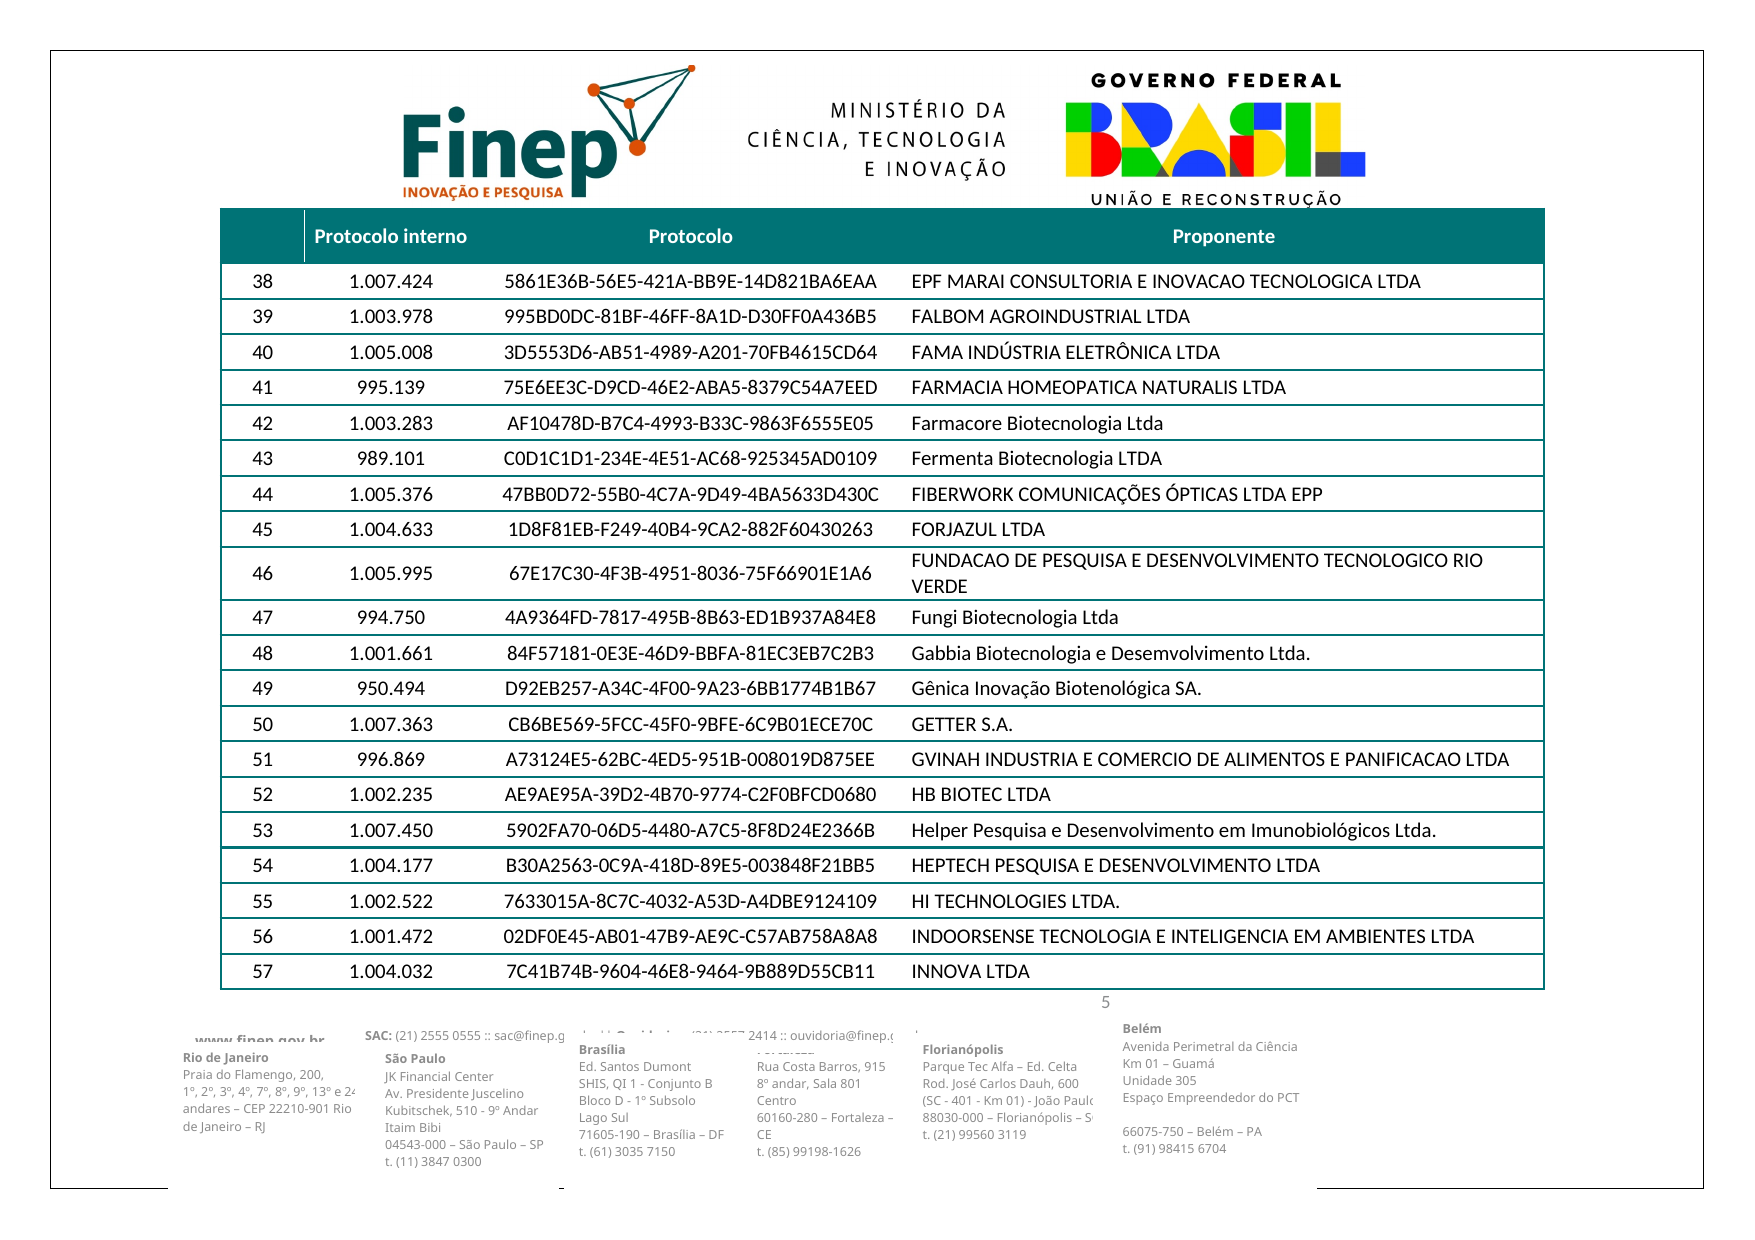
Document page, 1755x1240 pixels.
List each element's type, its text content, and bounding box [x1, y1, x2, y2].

table_cell INDOORSENSE TECNOLOGIA E INTELIGENCIA EM AMBIENTES LTDA [904, 919, 1543, 953]
table_cell 994.750 [305, 601, 477, 634]
table_cell 48 [222, 636, 304, 669]
table_cell 52 [222, 778, 304, 811]
table_cell 54 [222, 849, 304, 882]
table_cell Farmacore Biotecnologia Ltda [904, 406, 1543, 439]
table_cell FORJAZUL LTDA [904, 512, 1543, 546]
table_cell 1.007.363 [305, 707, 477, 740]
table_header Protocolo interno [305, 210, 477, 262]
table_cell Gabbia Biotecnologia e Desemvolvimento Ltda. [904, 636, 1543, 669]
table_cell FUNDACAO DE PESQUISA E DESENVOLVIMENTO TECNOLOGICO RIO VERDE [904, 548, 1543, 598]
table_cell 1.003.978 [305, 300, 477, 333]
table_cell Helper Pesquisa e Desenvolvimento em Imunobiológicos Ltda. [904, 813, 1543, 846]
table_cell 995.139 [305, 371, 477, 404]
table_cell HEPTECH PESQUISA E DESENVOLVIMENTO LTDA [904, 849, 1543, 882]
table_cell Fermenta Biotecnologia LTDA [904, 441, 1543, 475]
table_cell A73124E5-62BC-4ED5-951B-008019D875EE [477, 742, 904, 776]
table_cell 5902FA70-06D5-4480-A7C5-8F8D24E2366B [477, 813, 904, 846]
table_cell 1.001.661 [305, 636, 477, 669]
table_cell CB6BE569-5FCC-45F0-9BFE-6C9B01ECE70C [477, 707, 904, 740]
table_cell 40 [222, 335, 304, 368]
table_header Protocolo [477, 210, 904, 262]
table_cell HB BIOTEC LTDA [904, 778, 1543, 811]
table_cell 57 [222, 955, 304, 988]
table_cell 4A9364FD-7817-495B-8B63-ED1B937A84E8 [477, 601, 904, 634]
table_cell 51 [222, 742, 304, 776]
table_cell EPF MARAI CONSULTORIA E INOVACAO TECNOLOGICA LTDA [904, 264, 1543, 298]
table_cell 47BB0D72-55B0-4C7A-9D49-4BA5633D430C [477, 477, 904, 510]
table_cell 1.002.235 [305, 778, 477, 811]
table_cell 7633015A-8C7C-4032-A53D-A4DBE9124109 [477, 884, 904, 917]
table_cell FAMA INDÚSTRIA ELETRÔNICA LTDA [904, 335, 1543, 368]
table_cell 75E6EE3C-D9CD-46E2-ABA5-8379C54A7EED [477, 371, 904, 404]
table_cell 1.002.522 [305, 884, 477, 917]
table_cell 44 [222, 477, 304, 510]
table_cell 43 [222, 441, 304, 475]
table_cell Gênica Inovação Biotenológica SA. [904, 671, 1543, 705]
table_cell 1.004.032 [305, 955, 477, 988]
table_cell 1.007.424 [305, 264, 477, 298]
table_cell 995BD0DC-81BF-46FF-8A1D-D30FF0A436B5 [477, 300, 904, 333]
table_cell 1.007.450 [305, 813, 477, 846]
table_cell 42 [222, 406, 304, 439]
table_header Proponente [904, 210, 1543, 262]
table_cell 3D5553D6-AB51-4989-A201-70FB4615CD64 [477, 335, 904, 368]
table_cell AF10478D-B7C4-4993-B33C-9863F6555E05 [477, 406, 904, 439]
table_cell 49 [222, 671, 304, 705]
table_cell 56 [222, 919, 304, 953]
table_cell 989.101 [305, 441, 477, 475]
table_cell AE9AE95A-39D2-4B70-9774-C2F0BFCD0680 [477, 778, 904, 811]
table_cell 55 [222, 884, 304, 917]
table_cell 1.003.283 [305, 406, 477, 439]
table_cell 5861E36B-56E5-421A-BB9E-14D821BA6EAA [477, 264, 904, 298]
table_cell 1.005.995 [305, 548, 477, 598]
table_cell 1.004.177 [305, 849, 477, 882]
table_cell 50 [222, 707, 304, 740]
table_cell Fungi Biotecnologia Ltda [904, 601, 1543, 634]
table_cell 1.004.633 [305, 512, 477, 546]
table_cell 996.869 [305, 742, 477, 776]
table_cell INNOVA LTDA [904, 955, 1543, 988]
table_cell B30A2563-0C9A-418D-89E5-003848F21BB5 [477, 849, 904, 882]
table_cell 950.494 [305, 671, 477, 705]
table_cell 1.005.376 [305, 477, 477, 510]
table_cell D92EB257-A34C-4F00-9A23-6BB1774B1B67 [477, 671, 904, 705]
table_cell 47 [222, 601, 304, 634]
table_cell HI TECHNOLOGIES LTDA. [904, 884, 1543, 917]
table_cell C0D1C1D1-234E-4E51-AC68-925345AD0109 [477, 441, 904, 475]
table_header número [222, 210, 304, 262]
table_cell 53 [222, 813, 304, 846]
table_cell 67E17C30-4F3B-4951-8036-75F66901E1A6 [477, 548, 904, 598]
table_cell 7C41B74B-9604-46E8-9464-9B889D55CB11 [477, 955, 904, 988]
table_cell 1.005.008 [305, 335, 477, 368]
table_cell FARMACIA HOMEOPATICA NATURALIS LTDA [904, 371, 1543, 404]
table_cell 41 [222, 371, 304, 404]
table_cell GVINAH INDUSTRIA E COMERCIO DE ALIMENTOS E PANIFICACAO LTDA [904, 742, 1543, 776]
table_cell 38 [222, 264, 304, 298]
table_cell 84F57181-0E3E-46D9-BBFA-81EC3EB7C2B3 [477, 636, 904, 669]
table_cell 39 [222, 300, 304, 333]
table_cell GETTER S.A. [904, 707, 1543, 740]
table_cell 45 [222, 512, 304, 546]
table_cell FIBERWORK COMUNICAÇÕES ÓPTICAS LTDA EPP [904, 477, 1543, 510]
table_cell 1D8F81EB-F249-40B4-9CA2-882F60430263 [477, 512, 904, 546]
table_cell FALBOM AGROINDUSTRIAL LTDA [904, 300, 1543, 333]
table_cell 1.001.472 [305, 919, 477, 953]
table_cell 02DF0E45-AB01-47B9-AE9C-C57AB758A8A8 [477, 919, 904, 953]
table_cell 46 [222, 548, 304, 598]
